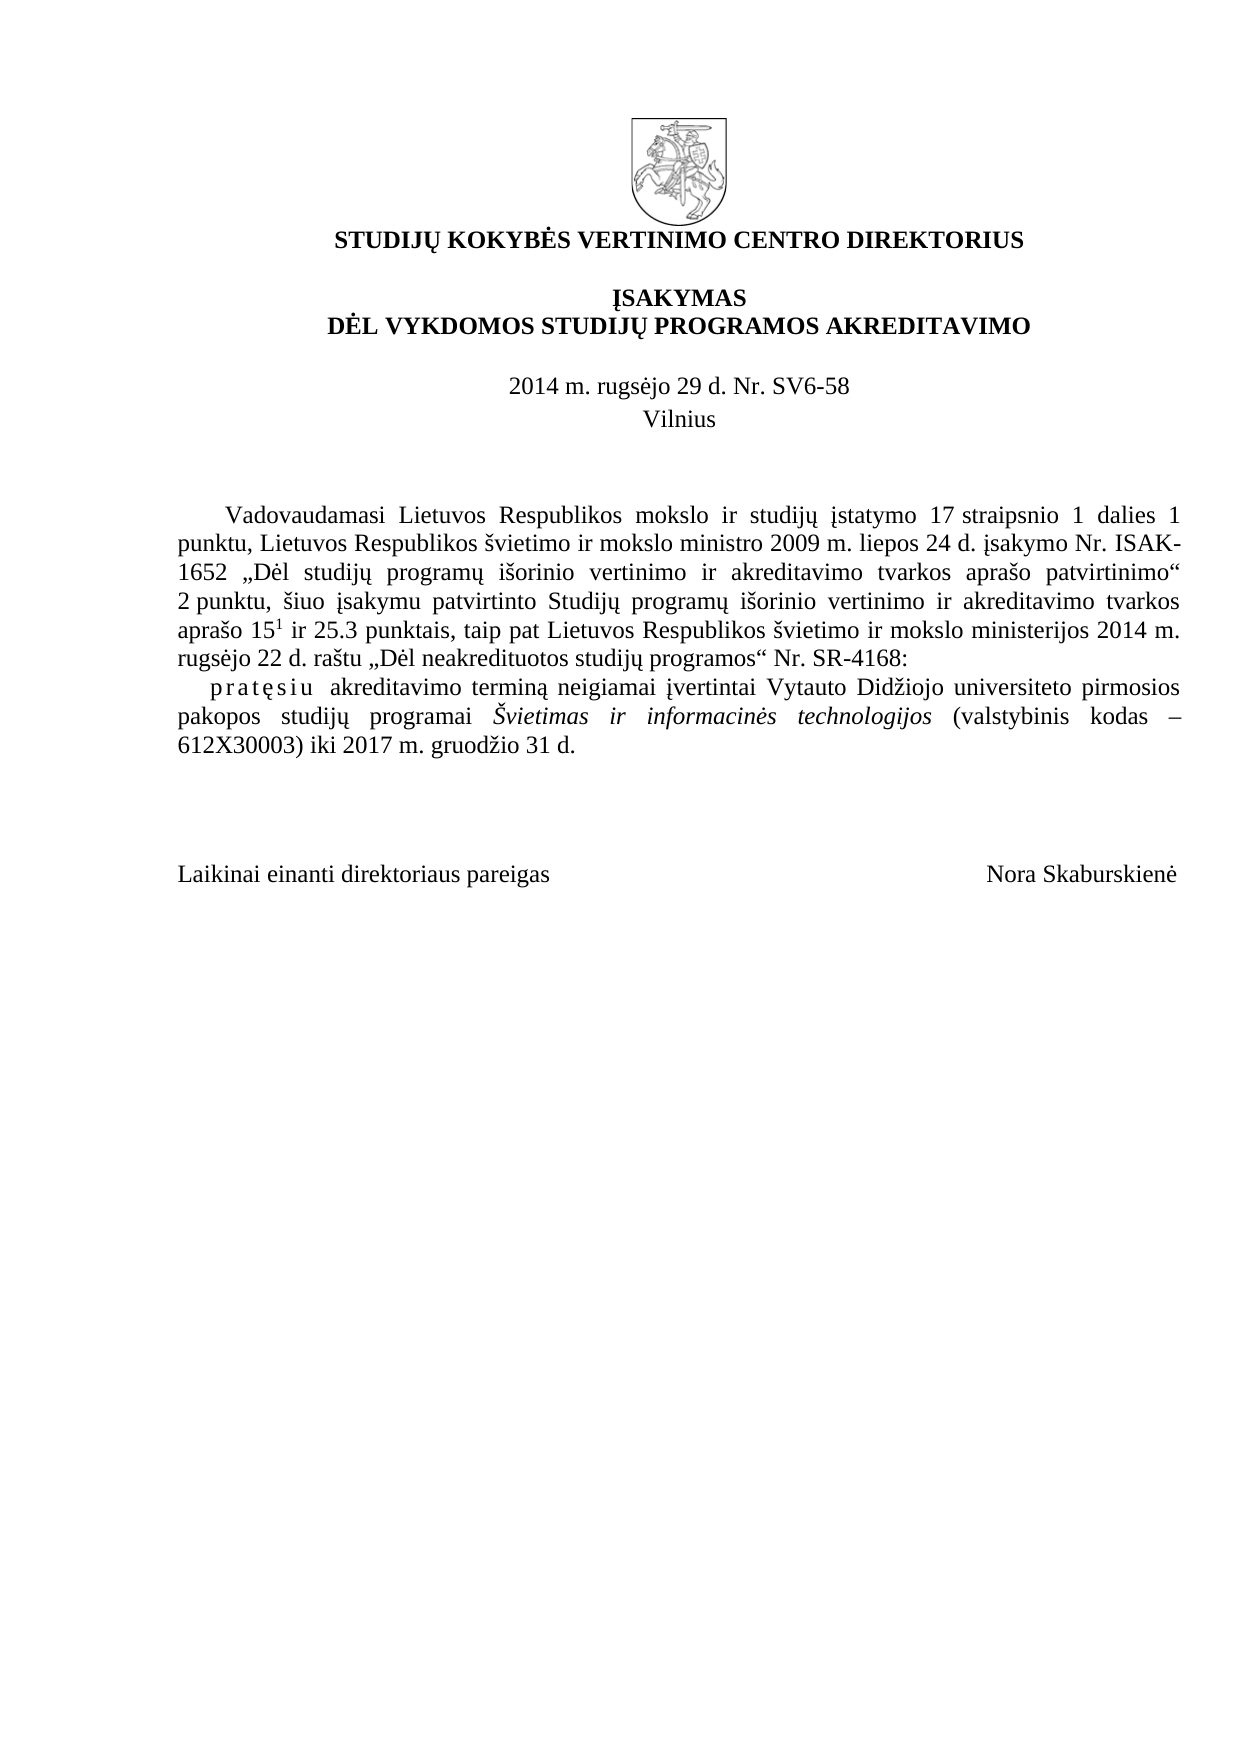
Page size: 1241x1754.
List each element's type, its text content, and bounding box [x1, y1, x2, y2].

text Laikinai einanti direktoriaus pareigas Nora Skaburskienė [177, 859, 1181, 888]
text Vilnius [177, 404, 1181, 433]
text pratęsiu akreditavimo terminą neigiamai įvertintai Vytauto Didžiojo universiteto pirmosios pakopos studijų programai Švietimas ir informacinės technologijos (valstybinis kodas – 612X30003) iki 2017 m. gruodžio 31 d. [177, 672, 1181, 758]
text ĮSAKYMAS [177, 283, 1181, 311]
text DĖL VYKDOMOS STUDIJŲ PROGRAMOS AKREDITAVIMO [177, 311, 1181, 340]
text Vadovaudamasi Lietuvos Respublikos mokslo ir studijų įstatymo 17 straipsnio 1 dalies 1 punktu, Lietuvos Respublikos švietimo ir mokslo ministro 2009 m. liepos 24 d. įsakymo Nr. ISAK-1652 „Dėl studijų programų išorinio vertinimo ir akreditavimo tvarkos aprašo patvirtinimo“ 2 punktu, šiuo įsakymu patvirtinto Studijų programų išorinio vertinimo ir akreditavimo tvarkos aprašo 151 ir 25.3 punktais, taip pat Lietuvos Respublikos švietimo ir mokslo ministerijos 2014 m. rugsėjo 22 d. raštu „Dėl neakredituotos studijų programos“ Nr. SR-4168: [177, 500, 1181, 672]
text 2014 m. rugsėjo 29 d. Nr. SV6-58 [177, 371, 1181, 400]
text STUDIJŲ KOKYBĖS VERTINIMO CENTRO DIREKTORIUS [177, 225, 1181, 254]
